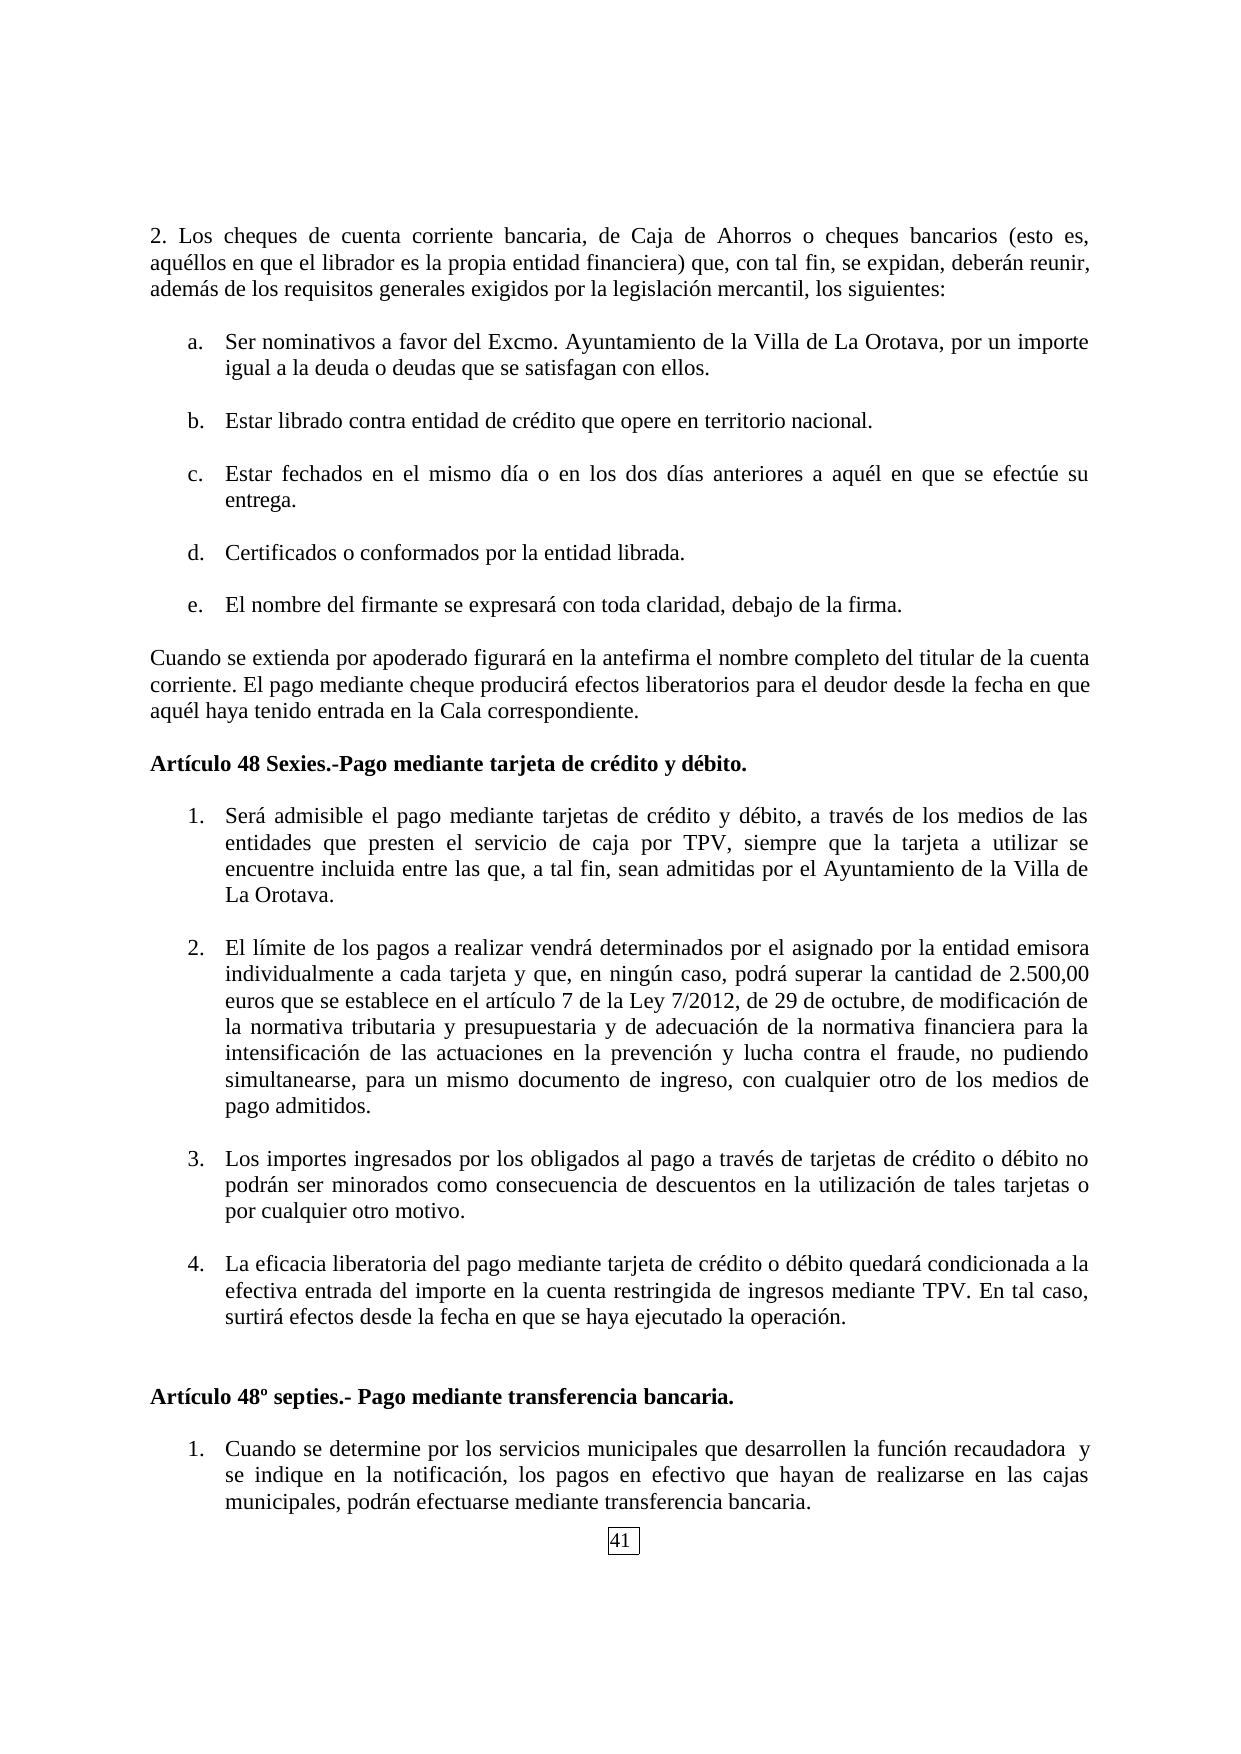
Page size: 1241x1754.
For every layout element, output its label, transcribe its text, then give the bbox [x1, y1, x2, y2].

list El límite de los pagos a realizar vendrá determinados por el asignado por la entidad emisora individualmente a cada tarjeta y que, en ningún caso, podrá superar la cantidad de 2.500,00 euros que se establece en el artículo 7 de la Ley 7/2012, de 29 de octubre, de modificación de la normativa tributaria y presupuestaria y de adecuación de la normativa financiera para la intensificación de las actuaciones en la prevención y lucha contra el fraude, no pudiendo simultanearse, para un mismo documento de ingreso, con cualquier otro de los medios de pago admitidos. [187, 934, 1091, 1118]
list Los importes ingresados por los obligados al pago a través de tarjetas de crédito o débito no podrán ser minorados como consecuencia de descuentos en la utilización de tales tarjetas o por cualquier otro motivo. [187, 1145, 1091, 1224]
list Estar librado contra entidad de crédito que opere en territorio nacional. [187, 407, 1103, 433]
list Estar fechados en el mismo día o en los dos días anteriores a aquél en que se efectúe su entrega. [187, 460, 1090, 512]
list Será admisible el pago mediante tarjetas de crédito y débito, a través de los medios de las entidades que presten el servicio de caja por TPV, siempre que la tarjeta a utilizar se encuentre incluida entre las que, a tal fin, sean admitidas por el Ayuntamiento de la Villa de La Orotava. [187, 802, 1090, 908]
text Cuando se extienda por apoderado figurará en la antefirma el nombre completo del titular de la cuenta corriente. El pago mediante cheque producirá efectos liberatorios para el deudor desde la fecha en que aquél haya tenido entrada en la Cala correspondiente. [150, 644, 1090, 723]
list Cuando se determine por los servicios municipales que desarrollen la función recaudadora y se indique en la notificación, los pagos en efectivo que hayan de realizarse en las cajas municipales, podrán efectuarse mediante transferencia bancaria. [187, 1435, 1090, 1514]
list La eficacia liberatoria del pago mediante tarjeta de crédito o débito quedará condicionada a la efectiva entrada del importe en la cuenta restringida de ingresos mediante TPV. En tal caso, surtirá efectos desde la fecha en que se haya ejecutado la operación. [187, 1250, 1091, 1329]
list Certificados o conformados por la entidad librada. [187, 539, 1103, 565]
list Los cheques de cuenta corriente bancaria, de Caja de Ahorros o cheques bancarios (esto es, aquéllos en que el librador es la propia entidad financiera) que, con tal fin, se expidan, deberán reunir, además de los requisitos generales exigidos por la legislación mercantil, los siguientes: [150, 222, 1091, 301]
list Ser nominativos a favor del Excmo. Ayuntamiento de la Villa de La Orotava, por un importe igual a la deuda o deudas que se satisfagan con ellos. [187, 328, 1091, 381]
subtitle Artículo 48 Sexies.-Pago mediante tarjeta de crédito y débito. [150, 750, 1103, 776]
subtitle Artículo 48º septies.- Pago mediante transferencia bancaria. [150, 1383, 1103, 1409]
list El nombre del firmante se expresará con toda claridad, debajo de la firma. [187, 591, 1103, 618]
